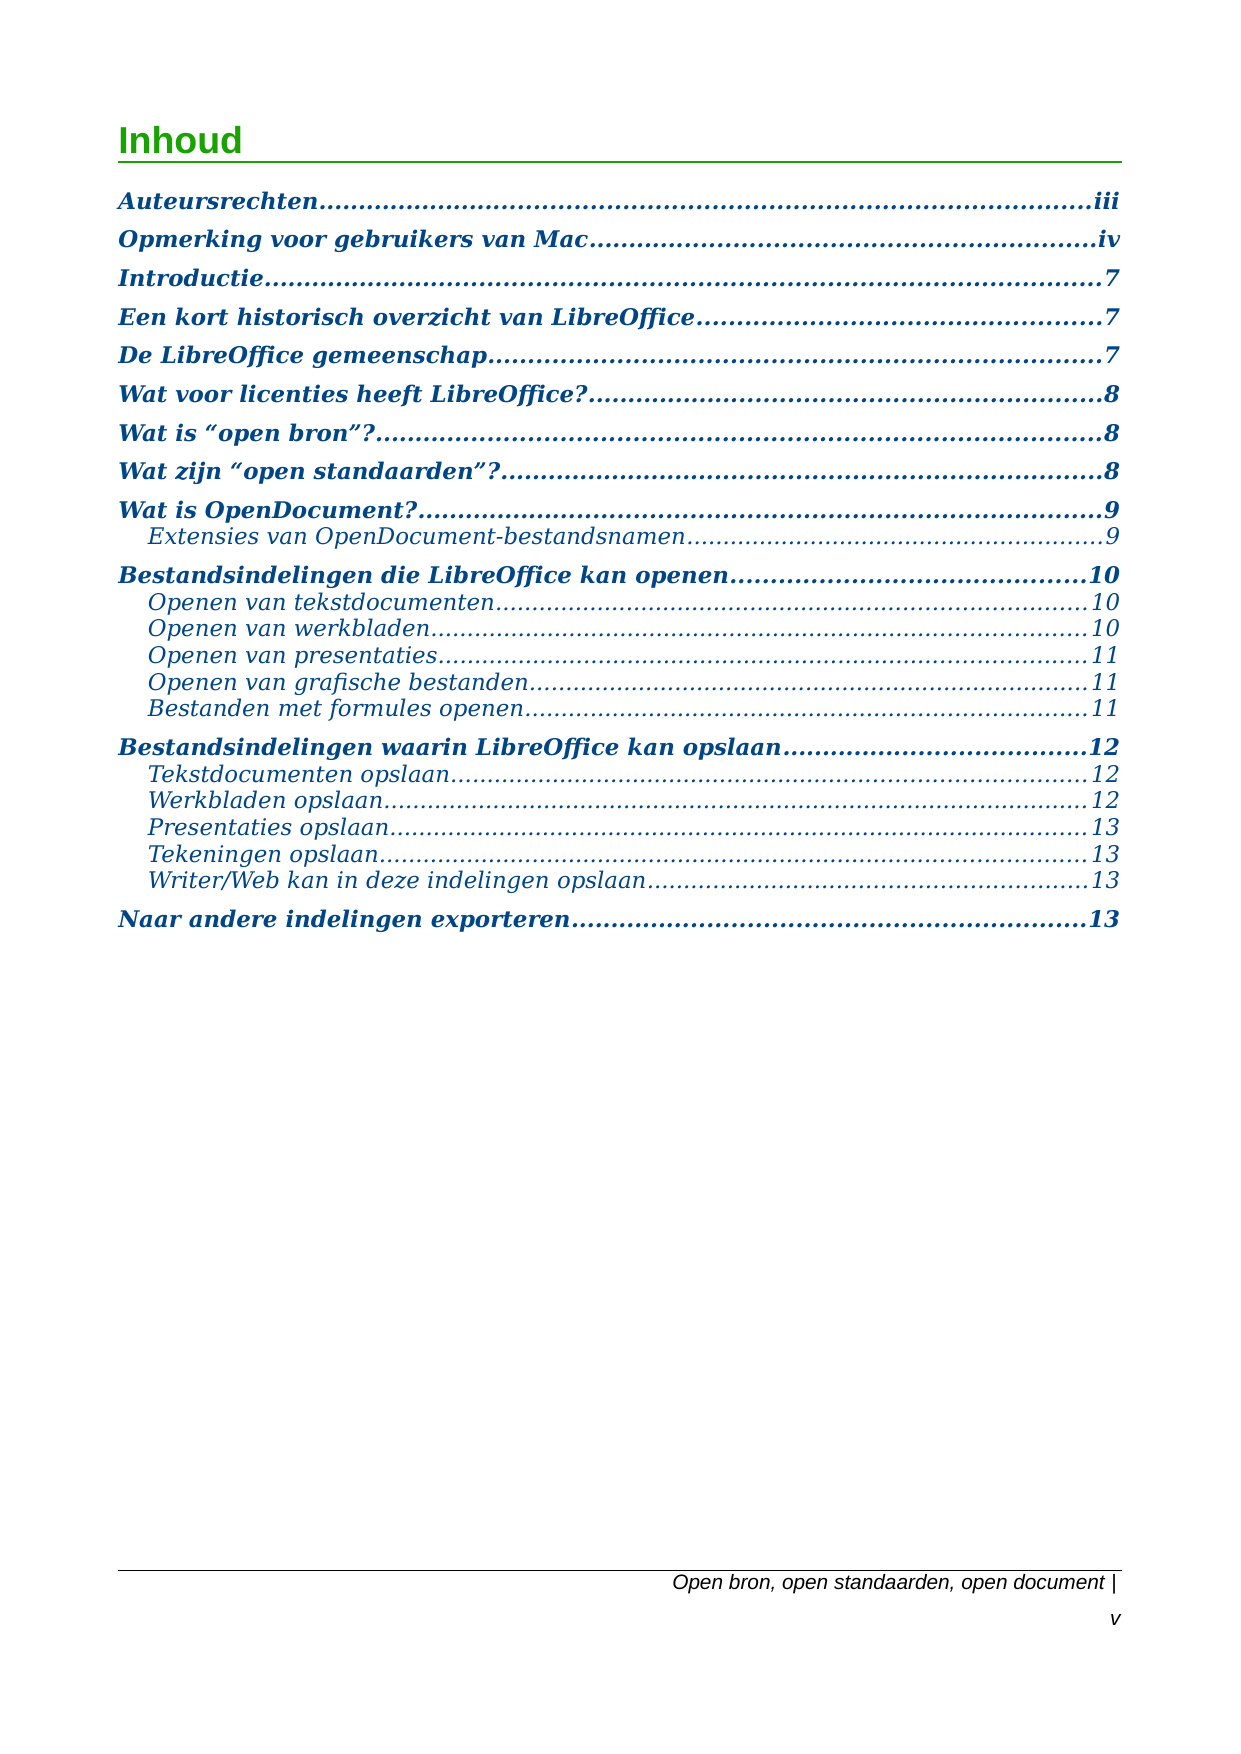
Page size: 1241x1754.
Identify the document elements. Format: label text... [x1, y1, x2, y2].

text Openen van presentaties 11 [148, 642, 1122, 669]
text Werkbladen opslaan 12 [148, 787, 1122, 814]
text Extensies van OpenDocument-bestandsnamen 9 [148, 523, 1122, 550]
text Opmerking voor gebruikers van Mac iv [118, 226, 1122, 253]
text Naar andere indelingen exporteren 13 [118, 906, 1122, 933]
text Tekstdocumenten opslaan 12 [148, 761, 1122, 787]
text Openen van tekstdocumenten 10 [148, 589, 1122, 616]
text Tekeningen opslaan 13 [148, 841, 1122, 867]
text Bestandsindelingen die LibreOffice kan openen 10 [118, 562, 1122, 589]
text Wat is OpenDocument? 9 [118, 497, 1122, 523]
text Wat zijn “open standaarden”? 8 [118, 458, 1122, 485]
text Writer/Web kan in deze indelingen opslaan 13 [148, 867, 1122, 894]
text Wat is “open bron”? 8 [118, 419, 1122, 446]
text Openen van werkbladen 10 [148, 616, 1122, 642]
text Inhoud [118, 118, 1122, 161]
text Wat voor licenties heeft LibreOffice? 8 [118, 381, 1122, 408]
text Bestandsindelingen waarin LibreOffice kan opslaan 12 [118, 734, 1122, 761]
text Een kort historisch overzicht van LibreOffice 7 [118, 303, 1122, 330]
text Auteursrechten iii [118, 187, 1122, 214]
text Introductie 7 [118, 265, 1122, 292]
text Bestanden met formules openen 11 [148, 696, 1122, 722]
text Presentaties opslaan 13 [148, 814, 1122, 841]
text Openen van grafische bestanden 11 [148, 669, 1122, 696]
text De LibreOffice gemeenschap 7 [118, 342, 1122, 369]
